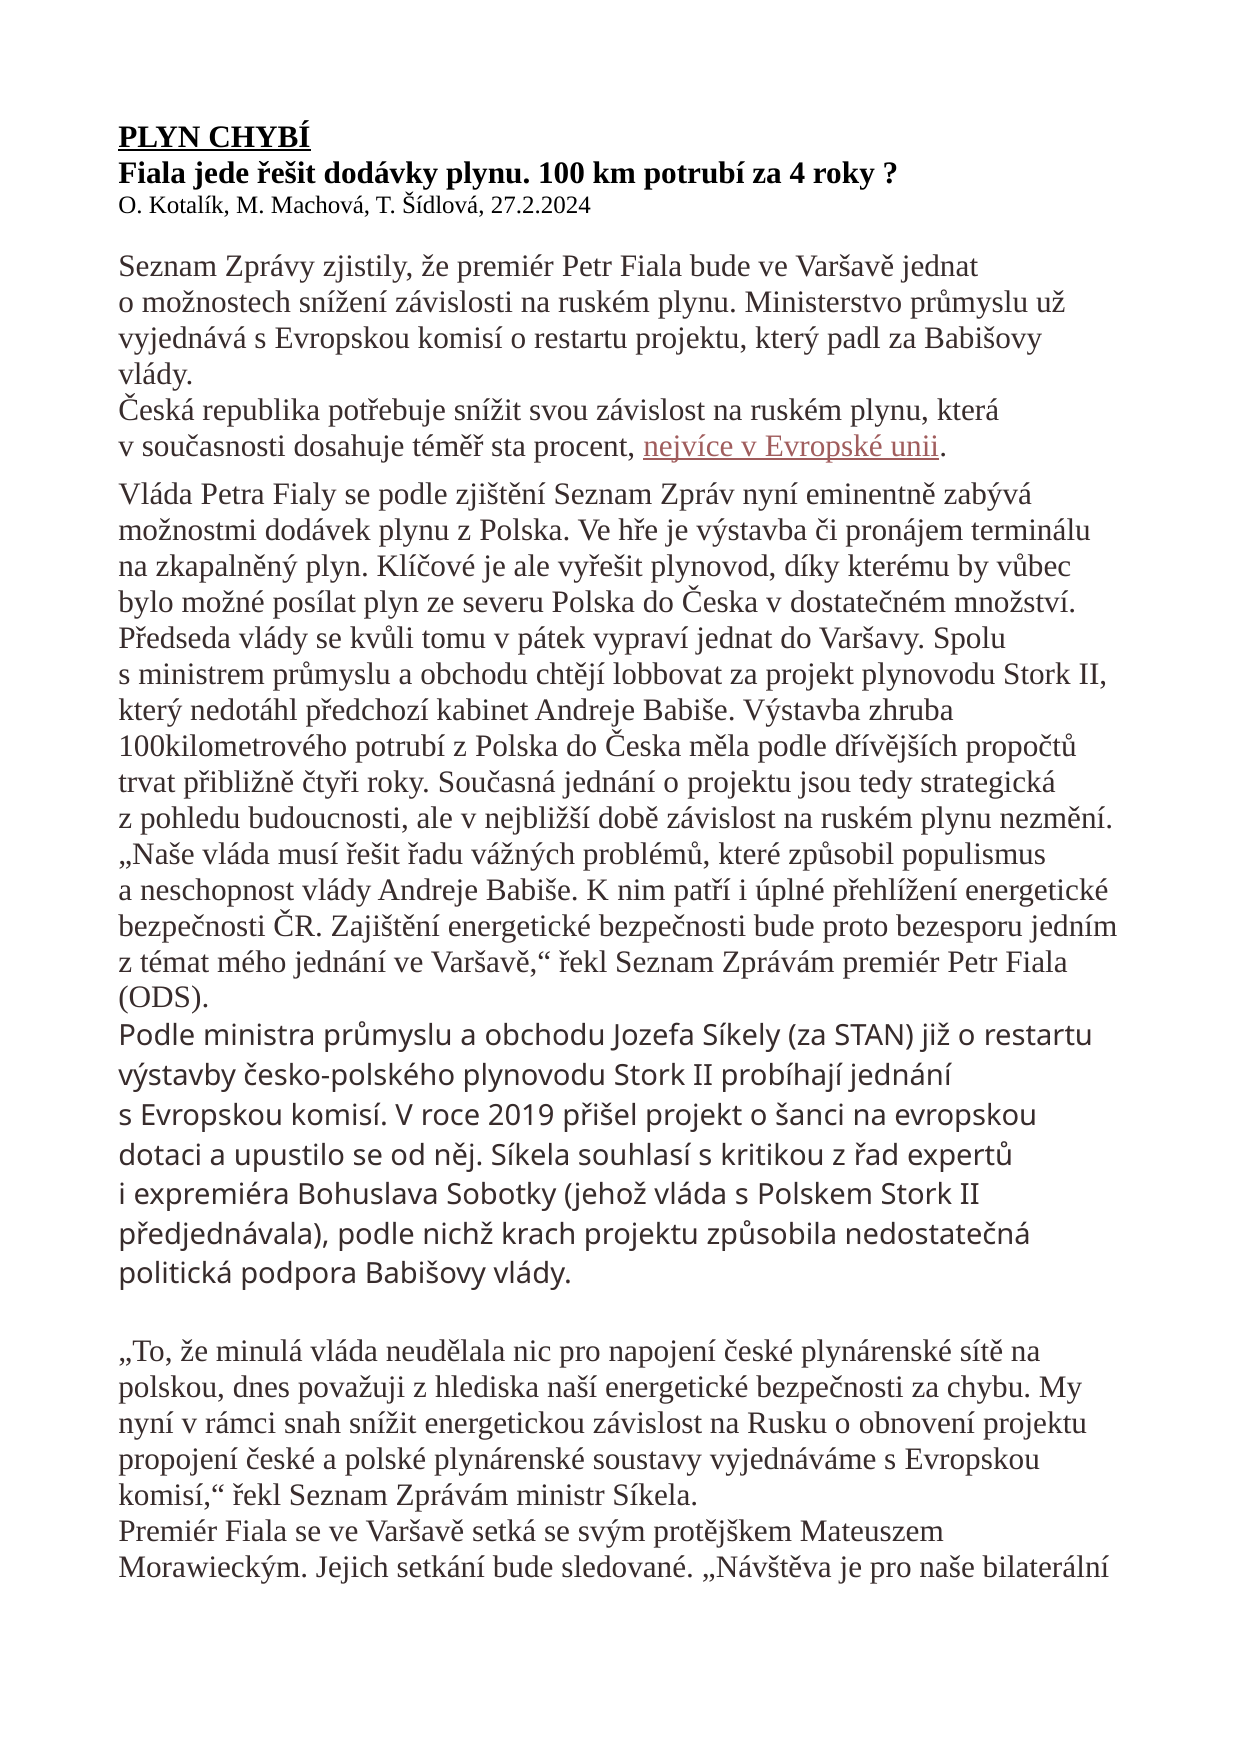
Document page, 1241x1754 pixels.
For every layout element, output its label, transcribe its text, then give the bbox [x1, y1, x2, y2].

text Podle ministra průmyslu a obchodu Jozefa Síkely (za STAN) již o restartu výstavby česko-polského plynovodu Stork II probíhají jednání s Evropskou komisí. V roce 2019 přišel projekt o šanci na evropskou dotaci a upustilo se od něj. Síkela souhlasí s kritikou z řad expertů i expremiéra Bohuslava Sobotky (jehož vláda s Polskem Stork II předjednávala), podle nichž krach projektu způsobila nedostatečná politická podpora Babišovy vlády. [118, 1015, 1122, 1292]
text PLYN CHYBÍ [118, 118, 1122, 154]
text Fiala jede řešit dodávky plynu. 100 km potrubí za 4 roky ? [118, 154, 1122, 190]
text O. Kotalík, M. Machová, T. Šídlová, 27.2.2024 [118, 190, 1122, 219]
text „Naše vláda musí řešit řadu vážných problémů, které způsobil populismus a neschopnost vlády Andreje Babiše. K nim patří i úplné přehlížení energetické bezpečnosti ČR. Zajištění energetické bezpečnosti bude proto bezesporu jedním z témat mého jednání ve Varšavě,“ řekl Seznam Zprávám premiér Petr Fiala (ODS). [118, 835, 1122, 1015]
text Vláda Petra Fialy se podle zjištění Seznam Zpráv nyní eminentně zabývá možnostmi dodávek plynu z Polska. Ve hře je výstavba či pronájem terminálu na zkapalněný plyn. Klíčové je ale vyřešit plynovod, díky kterému by vůbec bylo možné posílat plyn ze severu Polska do Česka v dostatečném množství. [118, 476, 1122, 619]
text Premiér Fiala se ve Varšavě setká se svým protějškem Mateuszem Morawieckým. Jejich setkání bude sledované. „Návštěva je pro naše bilaterální [118, 1512, 1122, 1584]
text Seznam Zprávy zjistily, že premiér Petr Fiala bude ve Varšavě jednat o možnostech snížení závislosti na ruském plynu. Ministerstvo průmyslu už vyjednává s Evropskou komisí o restartu projektu, který padl za Babišovy vlády. [118, 247, 1122, 391]
text Česká republika potřebuje snížit svou závislost na ruském plynu, která v současnosti dosahuje téměř sta procent, nejvíce v Evropské unii. [118, 391, 1122, 463]
text „To, že minulá vláda neudělala nic pro napojení české plynárenské sítě na polskou, dnes považuji z hlediska naší energetické bezpečnosti za chybu. My nyní v rámci snah snížit energetickou závislost na Rusku o obnovení projektu propojení české a polské plynárenské soustavy vyjednáváme s Evropskou komisí,“ řekl Seznam Zprávám ministr Síkela. [118, 1332, 1122, 1512]
text Předseda vlády se kvůli tomu v pátek vypraví jednat do Varšavy. Spolu s ministrem průmyslu a obchodu chtějí lobbovat za projekt plynovodu Stork II, který nedotáhl předchozí kabinet Andreje Babiše. Výstavba zhruba 100kilometrového potrubí z Polska do Česka měla podle dřívějších propočtů trvat přibližně čtyři roky. Současná jednání o projektu jsou tedy strategická z pohledu budoucnosti, ale v nejbližší době závislost na ruském plynu nezmění. [118, 619, 1122, 835]
